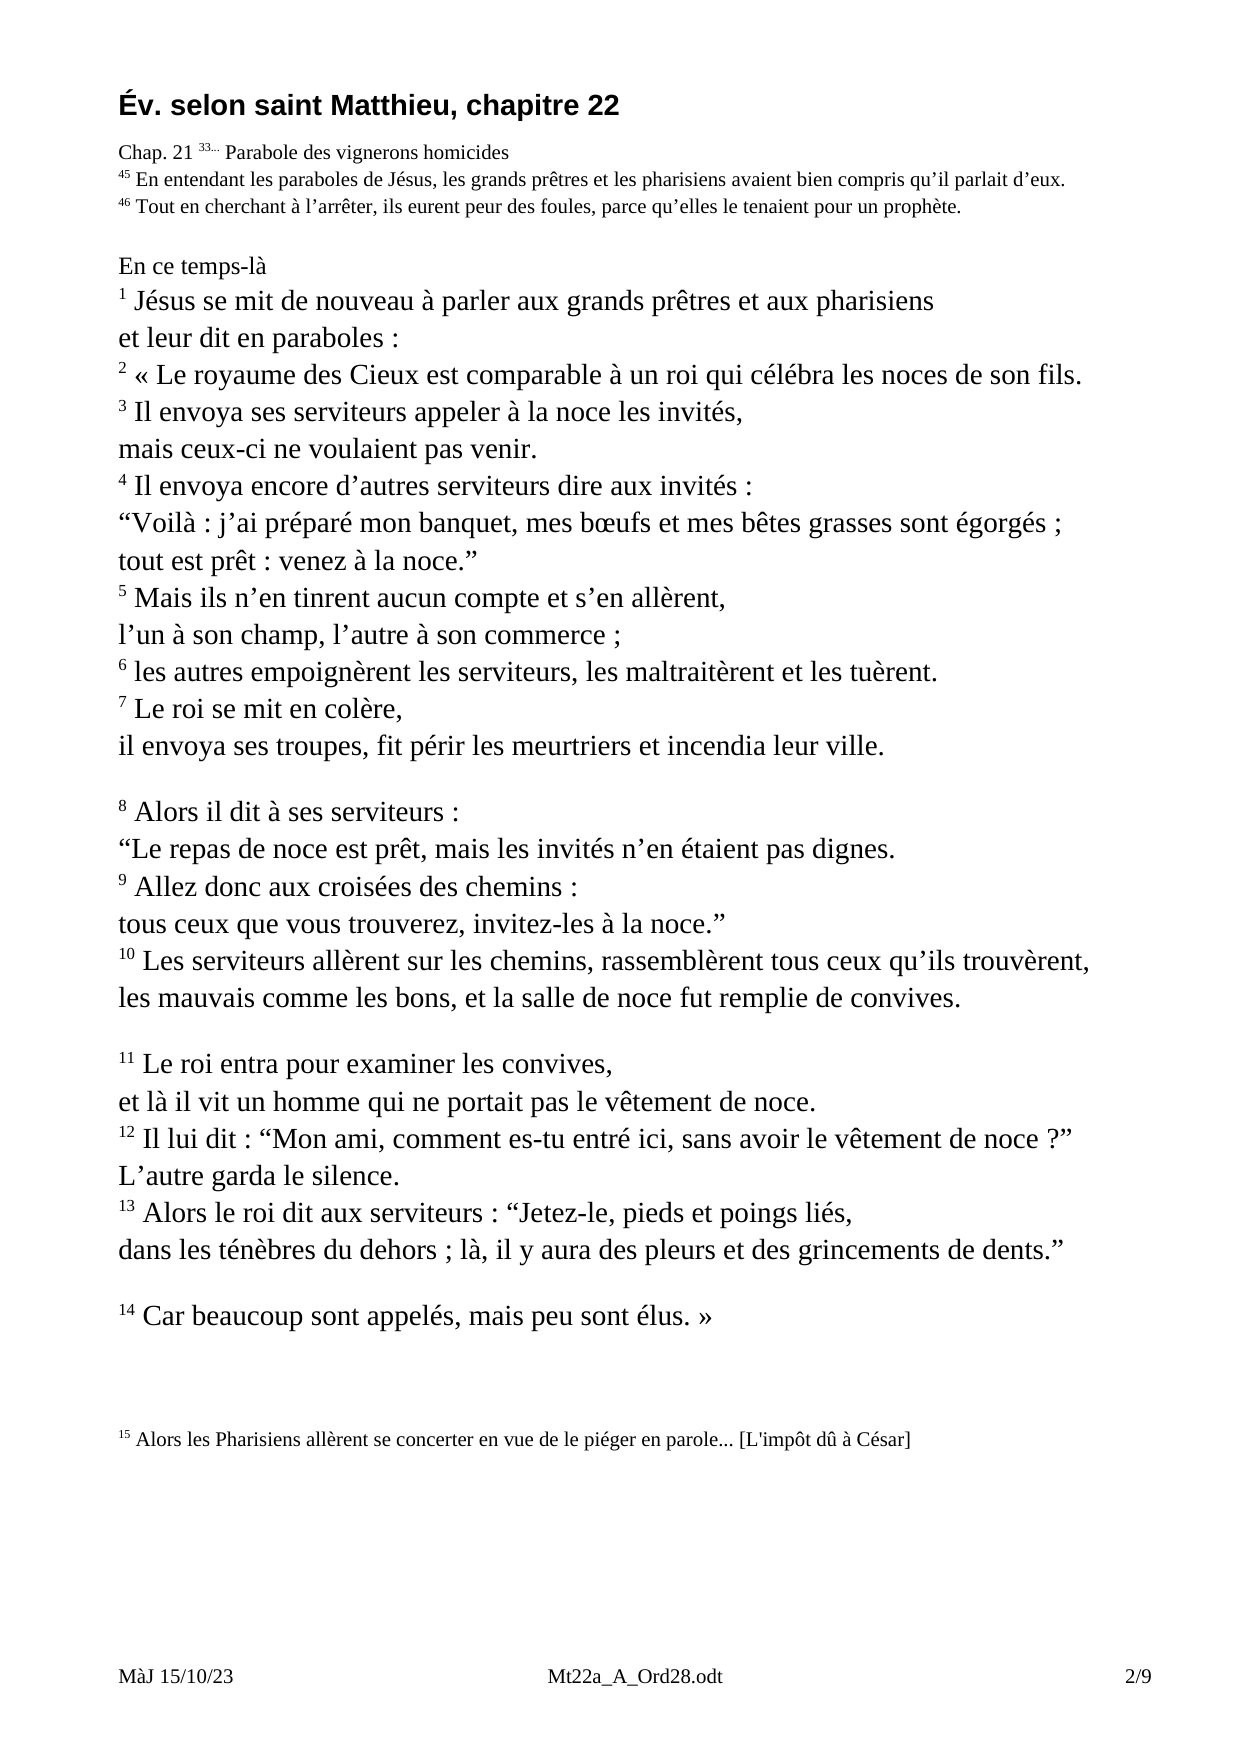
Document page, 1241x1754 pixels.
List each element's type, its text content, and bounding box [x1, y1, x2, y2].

text En ce temps-là [118, 252, 1152, 279]
subtitle Év. selon saint Matthieu, chapitre 22 [118, 88, 1152, 121]
text 46 Tout en cherchant à l’arrêter, ils eurent peur des foules, parce qu’elles le tenaient pour un prophète. [118, 195, 1152, 218]
text tout est prêt : venez à la noce.” [118, 544, 1152, 576]
text et là il vit un homme qui ne portait pas le vêtement de noce. [118, 1085, 1152, 1117]
text 9 Allez donc aux croisées des chemins : [118, 870, 1152, 902]
text “Le repas de noce est prêt, mais les invités n’en étaient pas dignes. [118, 833, 1152, 865]
text l’un à son champ, l’autre à son commerce ; [118, 618, 1152, 650]
text 12 Il lui dit : “Mon ami, comment es-tu entré ici, sans avoir le vêtement de noce ?” [118, 1122, 1152, 1154]
text dans les ténèbres du dehors ; là, il y aura des pleurs et des grincements de dents.” [118, 1233, 1152, 1266]
text il envoya ses troupes, fit périr les meurtriers et incendia leur ville. [118, 729, 1152, 762]
text Chap. 21 33... Parabole des vignerons homicides [118, 141, 1152, 164]
text 1 Jésus se mit de nouveau à parler aux grands prêtres et aux pharisiens [118, 284, 1152, 317]
text tous ceux que vous trouverez, invitez-les à la noce.” [118, 907, 1152, 939]
text 3 Il envoya ses serviteurs appeler à la noce les invités, [118, 396, 1152, 428]
text L’autre garda le silence. [118, 1159, 1152, 1191]
text et leur dit en paraboles : [118, 321, 1152, 354]
text 6 les autres empoignèrent les serviteurs, les maltraitèrent et les tuèrent. [118, 655, 1152, 687]
text 10 Les serviteurs allèrent sur les chemins, rassemblèrent tous ceux qu’ils trouvèrent, [118, 944, 1152, 976]
text 8 Alors il dit à ses serviteurs : [118, 796, 1152, 828]
text 14 Car beaucoup sont appelés, mais peu sont élus. » [118, 1300, 1152, 1332]
text 11 Le roi entra pour examiner les convives, [118, 1048, 1152, 1080]
text 4 Il envoya encore d’autres serviteurs dire aux invités : [118, 470, 1152, 502]
text les mauvais comme les bons, et la salle de noce fut remplie de convives. [118, 981, 1152, 1013]
text 45 En entendant les paraboles de Jésus, les grands prêtres et les pharisiens avaient bien compris qu’il parlait d’eux. [118, 168, 1152, 191]
text 15 Alors les Pharisiens allèrent se concerter en vue de le piéger en parole... [L'impôt dû à César] [118, 1428, 1152, 1451]
text 2 « Le royaume des Cieux est comparable à un roi qui célébra les noces de son fils. [118, 358, 1152, 391]
text “Voilà : j’ai préparé mon banquet, mes bœufs et mes bêtes grasses sont égorgés ; [118, 507, 1152, 539]
text 5 Mais ils n’en tinrent aucun compte et s’en allèrent, [118, 581, 1152, 613]
text 13 Alors le roi dit aux serviteurs : “Jetez-le, pieds et poings liés, [118, 1196, 1152, 1228]
text 7 Le roi se mit en colère, [118, 692, 1152, 724]
text mais ceux-ci ne voulaient pas venir. [118, 433, 1152, 465]
